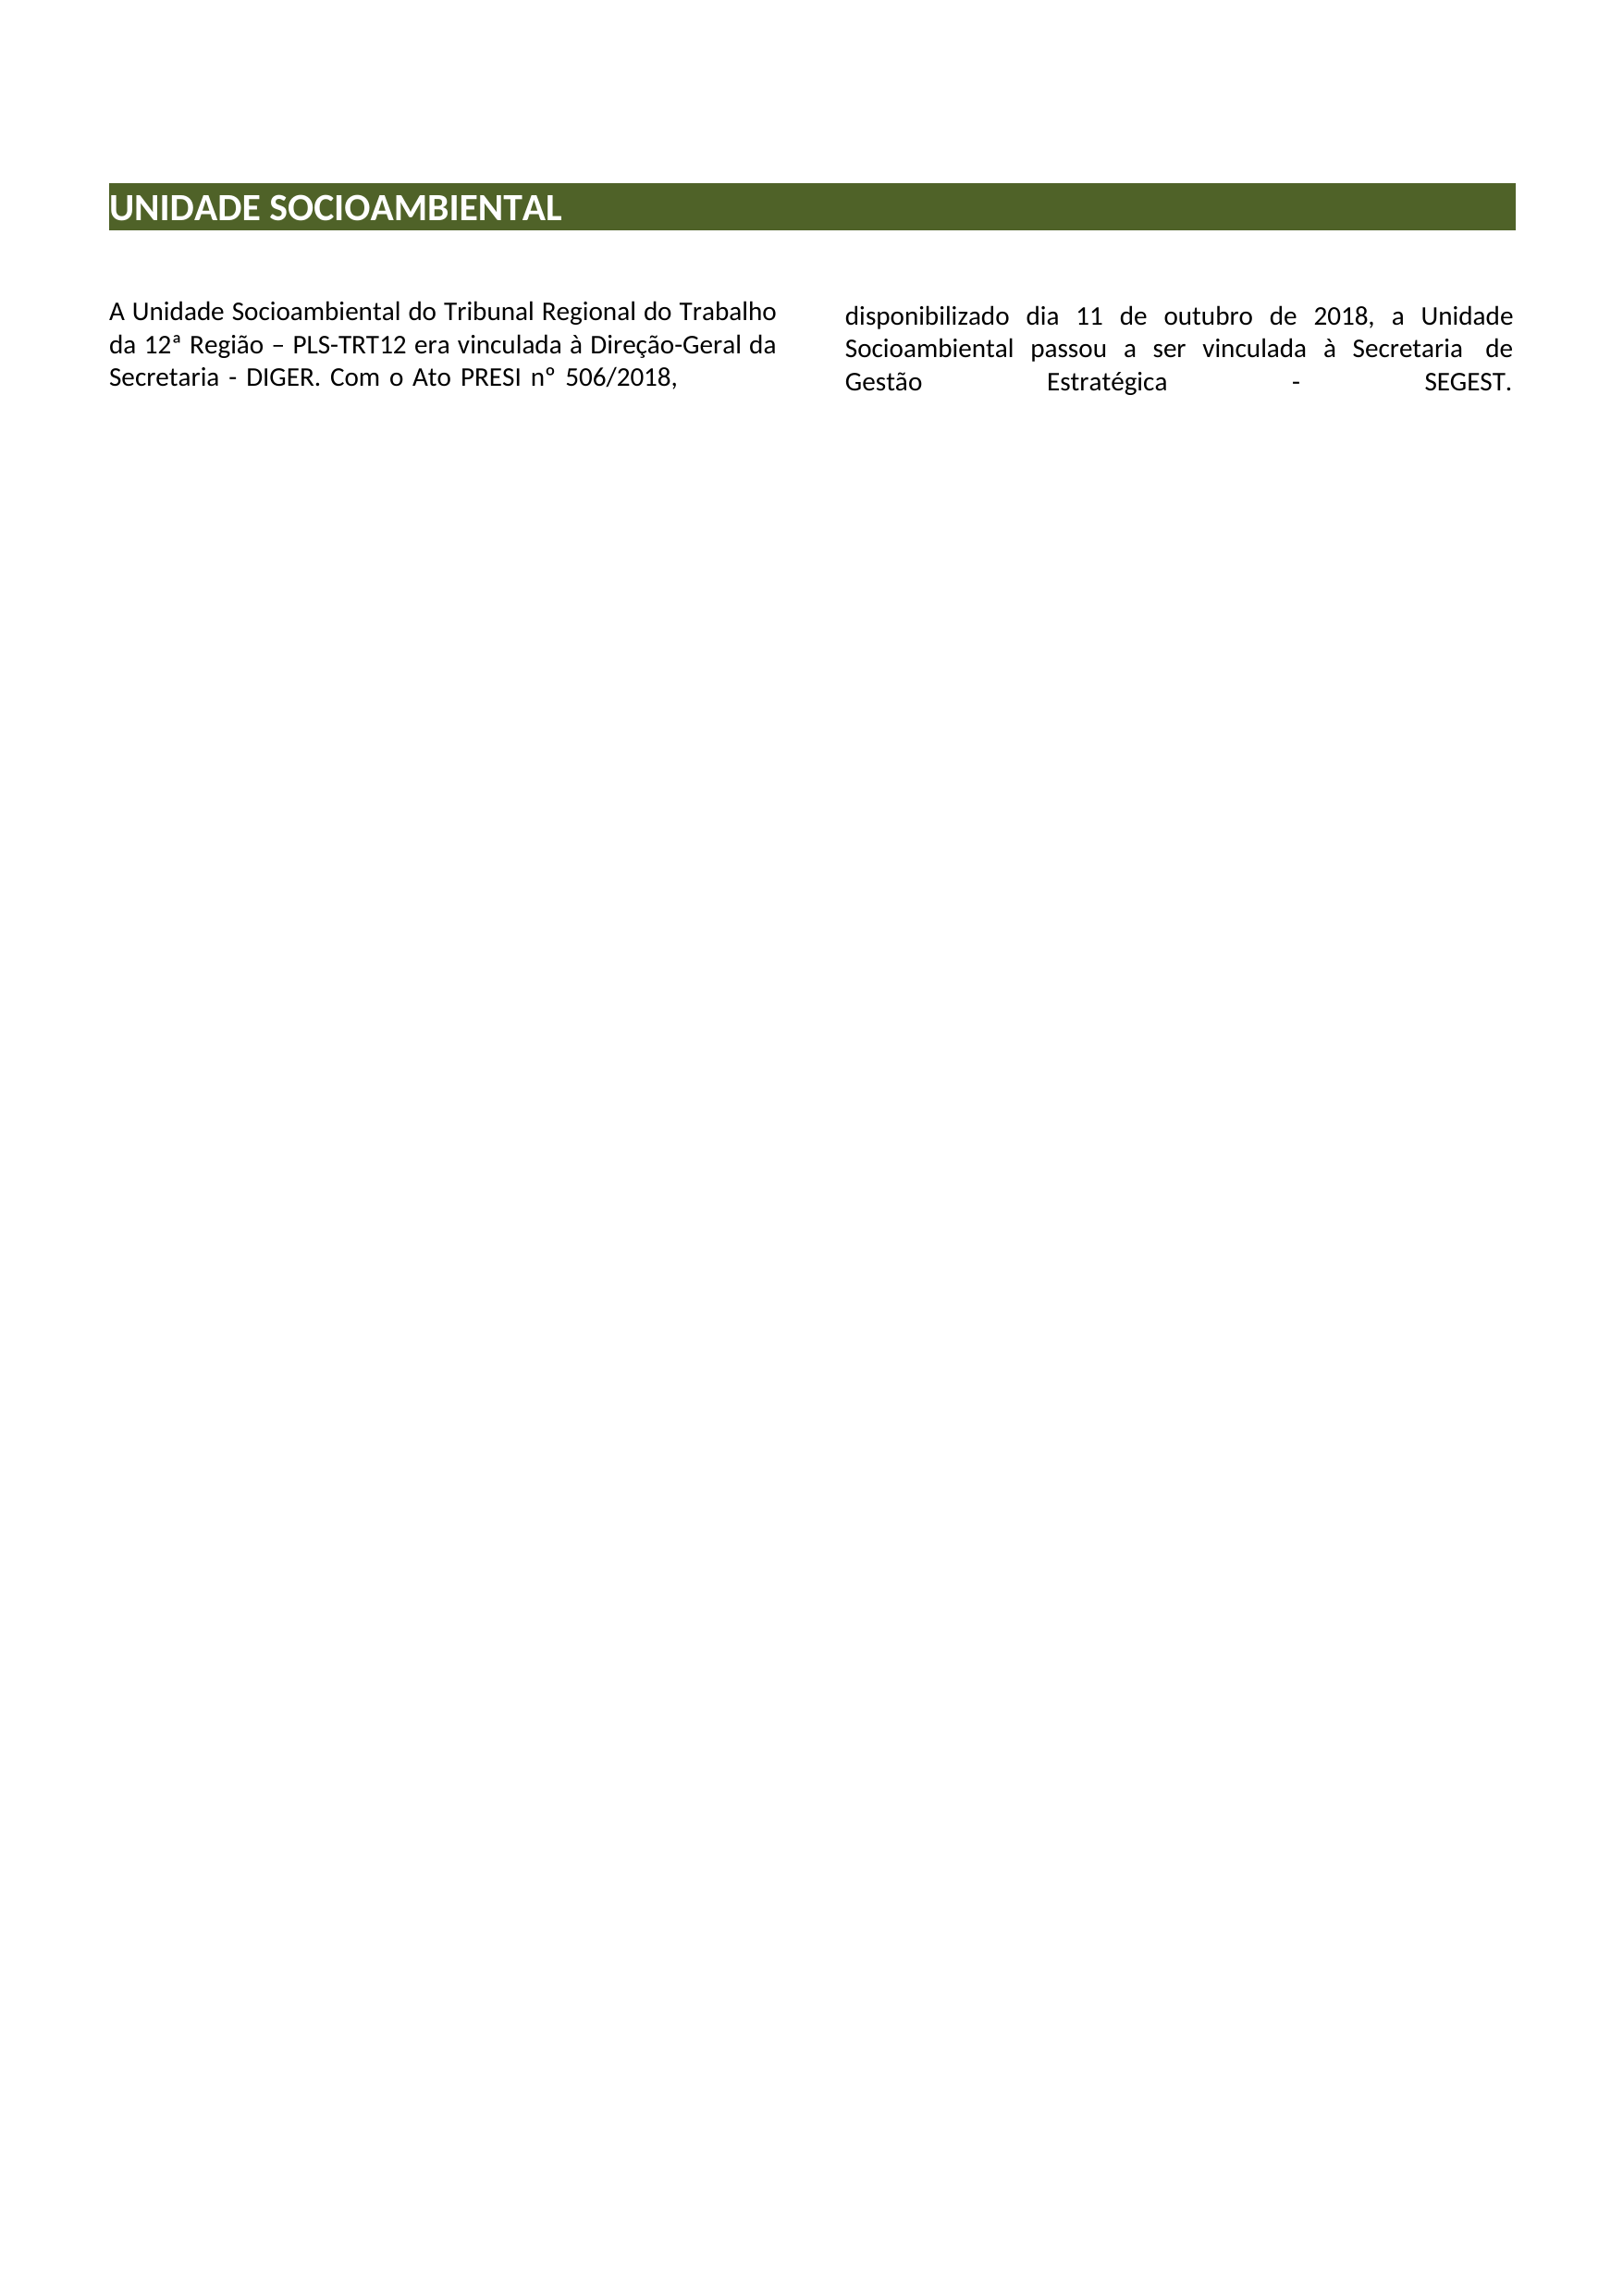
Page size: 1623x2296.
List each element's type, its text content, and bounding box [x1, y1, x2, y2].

subtitle UNIDADE SOCIOAMBIENTAL [109, 183, 1535, 230]
text disponibilizado dia 11 de outubro de 2018, a Unidade Socioambiental passou a ser vinculada à Secretaria de Gestão Estratégica - SEGEST. [845, 299, 1513, 398]
text A Unidade Socioambiental do Tribunal Regional do Trabalho da 12ª Região – PLS-TRT12 era vinculada à Direção-Geral da Secretaria - DIGER. Com o Ato PRESI nº 506/2018, [109, 294, 778, 393]
